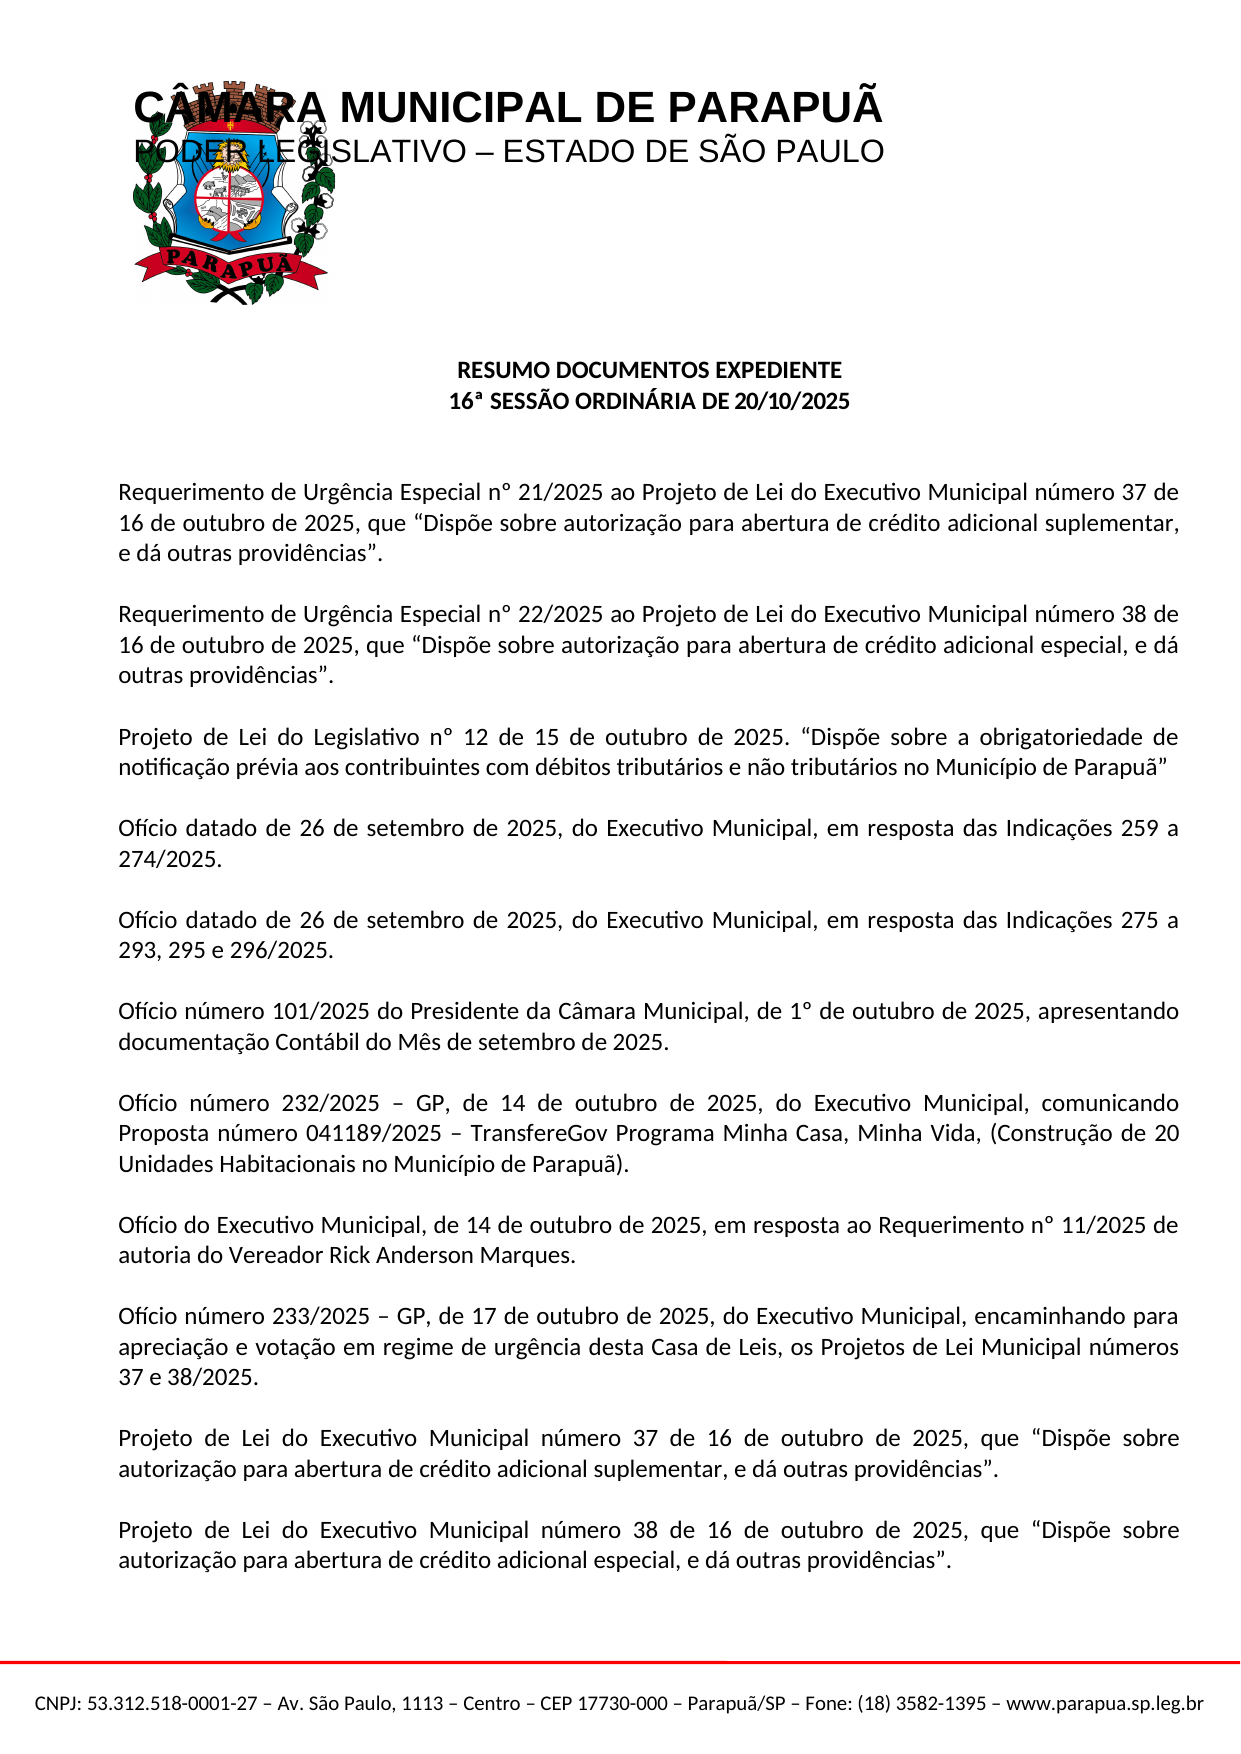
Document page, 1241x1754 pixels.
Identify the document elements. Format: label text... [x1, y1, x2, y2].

text Ofício número 233/2025 – GP, de 17 de outubro de 2025, do Executivo Municipal, encaminhando para apreciação e votação em regime de urgência desta Casa de Leis, os Projetos de Lei Municipal números 37 e 38/2025. [118, 1301, 1181, 1392]
text Projeto de Lei do Executivo Municipal número 38 de 16 de outubro de 2025, que “Dispõe sobre autorização para abertura de crédito adicional especial, e dá outras providências”. [118, 1514, 1181, 1575]
text Ofício datado de 26 de setembro de 2025, do Executivo Municipal, em resposta das Indicações 275 a 293, 295 e 296/2025. [118, 904, 1181, 965]
text Projeto de Lei do Executivo Municipal número 37 de 16 de outubro de 2025, que “Dispõe sobre autorização para abertura de crédito adicional suplementar, e dá outras providências”. [118, 1423, 1181, 1484]
text Ofício número 101/2025 do Presidente da Câmara Municipal, de 1º de outubro de 2025, apresentando documentação Contábil do Mês de setembro de 2025. [118, 995, 1181, 1056]
text Ofício datado de 26 de setembro de 2025, do Executivo Municipal, em resposta das Indicações 259 a 274/2025. [118, 812, 1181, 873]
text Ofício número 232/2025 – GP, de 14 de outubro de 2025, do Executivo Municipal, comunicando Proposta número 041189/2025 – TransfereGov Programa Minha Casa, Minha Vida, (Construção de 20 Unidades Habitacionais no Município de Parapuã). [118, 1087, 1181, 1178]
text Requerimento de Urgência Especial nº 21/2025 ao Projeto de Lei do Executivo Municipal número 37 de 16 de outubro de 2025, que “Dispõe sobre autorização para abertura de crédito adicional suplementar, e dá outras providências”. [118, 476, 1181, 568]
text Ofício do Executivo Municipal, de 14 de outubro de 2025, em resposta ao Requerimento nº 11/2025 de autoria do Vereador Rick Anderson Marques. [118, 1209, 1181, 1270]
text RESUMO DOCUMENTOS EXPEDIENTE [118, 354, 1181, 385]
picture [133, 81, 336, 305]
text Projeto de Lei do Legislativo nº 12 de 15 de outubro de 2025. “Dispõe sobre a obrigatoriedade de notificação prévia aos contribuintes com débitos tributários e não tributários no Município de Parapuã” [118, 721, 1181, 782]
text Requerimento de Urgência Especial nº 22/2025 ao Projeto de Lei do Executivo Municipal número 38 de 16 de outubro de 2025, que “Dispõe sobre autorização para abertura de crédito adicional especial, e dá outras providências”. [118, 598, 1181, 690]
title 16ª SESSÃO ORDINÁRIA DE 20/10/2025 [118, 385, 1181, 415]
